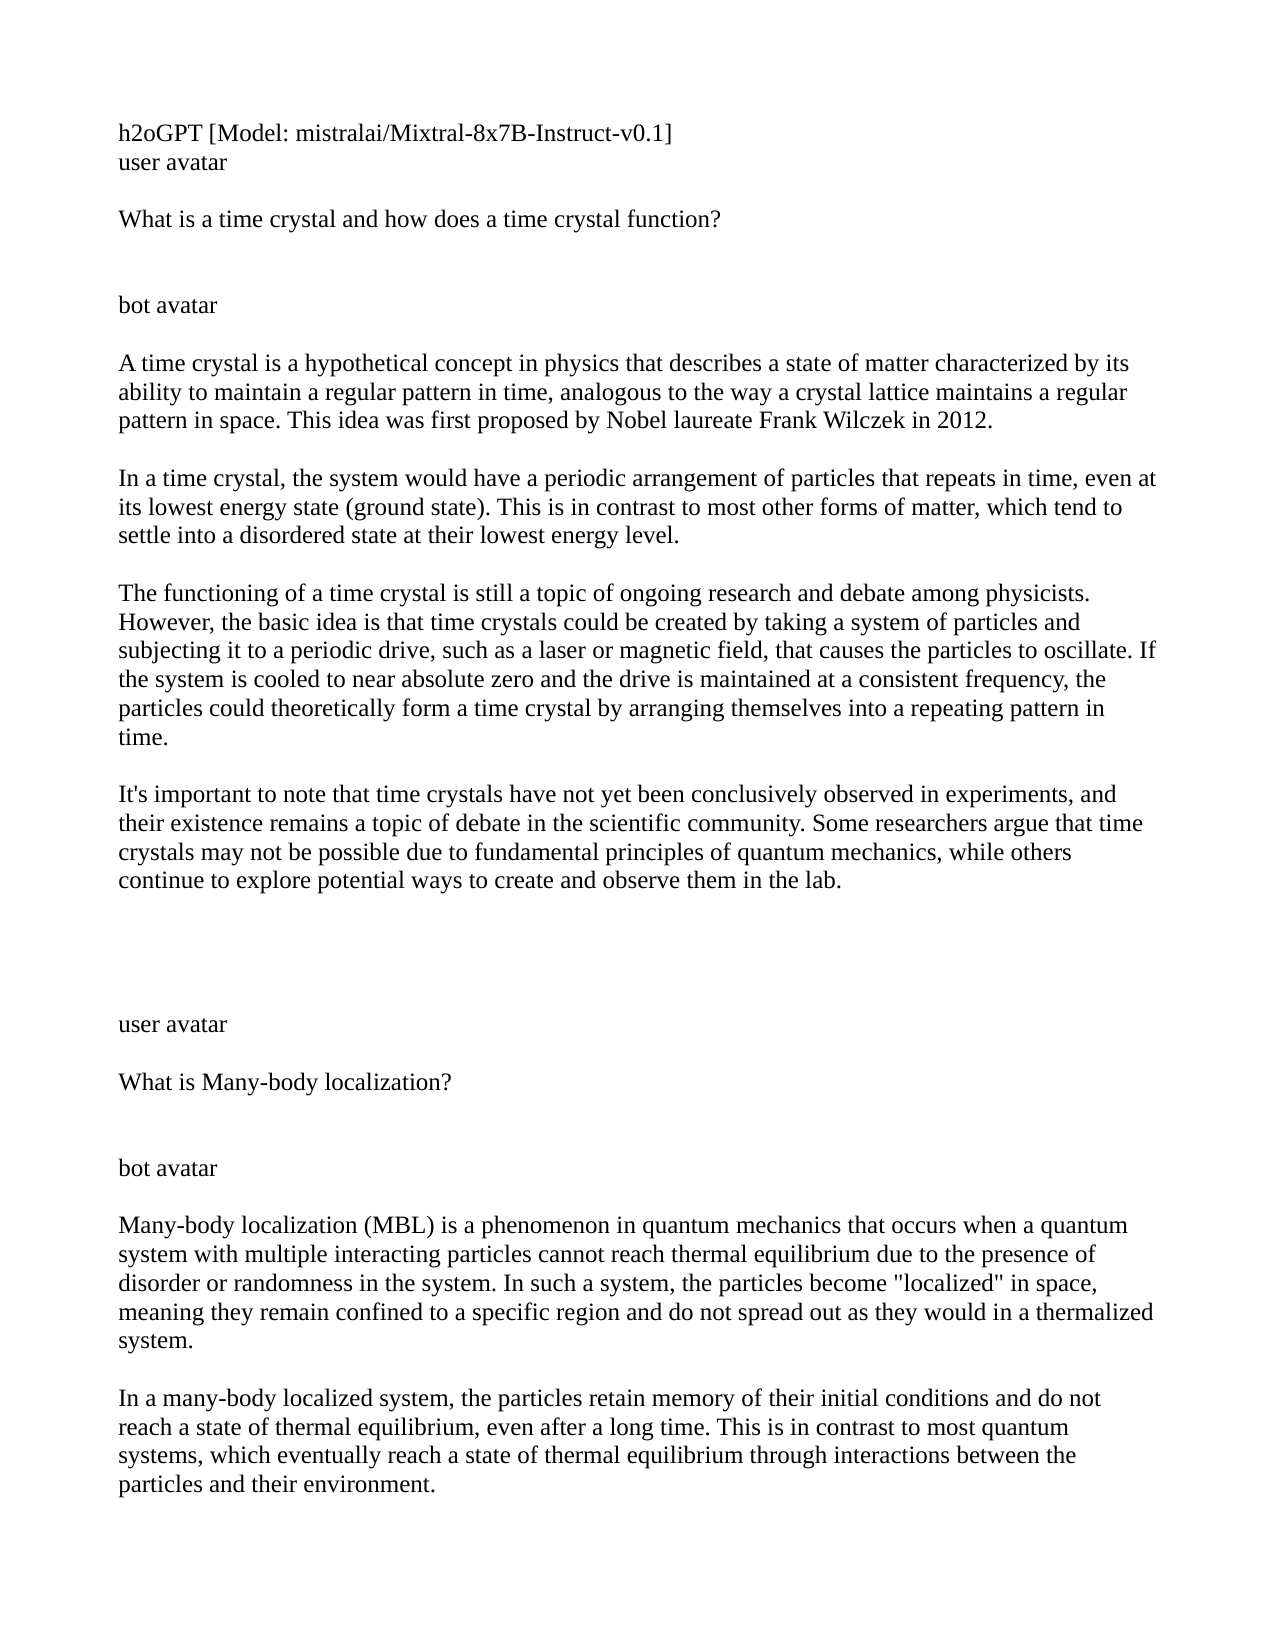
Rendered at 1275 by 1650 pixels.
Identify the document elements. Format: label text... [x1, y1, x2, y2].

text Many-body localization (MBL) is a phenomenon in quantum mechanics that occurs when a quantum system with multiple interacting particles cannot reach thermal equilibrium due to the presence of disorder or randomness in the system. In such a system, the particles become "localized" in space, meaning they remain confined to a specific region and do not spread out as they would in a thermalized system. [118, 1211, 1157, 1354]
text user avatar [118, 147, 1157, 176]
text A time crystal is a hypothetical concept in physics that describes a state of matter characterized by its ability to maintain a regular pattern in time, analogous to the way a crystal lattice maintains a regular pattern in space. This idea was first proposed by Nobel laureate Frank Wilczek in 2012. [118, 348, 1157, 434]
text What is a time crystal and how does a time crystal function? [118, 204, 1157, 233]
text In a time crystal, the system would have a periodic arrangement of particles that repeats in time, even at its lowest energy state (ground state). This is in contrast to most other forms of matter, which tend to settle into a disordered state at their lowest energy level. [118, 463, 1157, 549]
text bot avatar [118, 291, 1157, 319]
text h2oGPT [Model: mistralai/Mixtral-8x7B-Instruct-v0.1] [118, 118, 1157, 147]
text The functioning of a time crystal is still a topic of ongoing research and debate among physicists. However, the basic idea is that time crystals could be created by taking a system of particles and subjecting it to a periodic drive, such as a laser or magnetic field, that causes the particles to oscillate. If the system is cooled to near absolute zero and the drive is maintained at a consistent frequency, the particles could theoretically form a time crystal by arranging themselves into a repeating pattern in time. [118, 578, 1157, 751]
text What is Many-body localization? [118, 1067, 1157, 1096]
text user avatar [118, 1009, 1157, 1038]
text In a many-body localized system, the particles retain memory of their initial conditions and do not reach a state of thermal equilibrium, even after a long time. This is in contrast to most quantum systems, which eventually reach a state of thermal equilibrium through interactions between the particles and their environment. [118, 1383, 1157, 1498]
text bot avatar [118, 1153, 1157, 1182]
text It's important to note that time crystals have not yet been conclusively observed in experiments, and their existence remains a topic of debate in the scientific community. Some researchers argue that time crystals may not be possible due to fundamental principles of quantum mechanics, while others continue to explore potential ways to create and observe them in the lab. [118, 779, 1157, 894]
